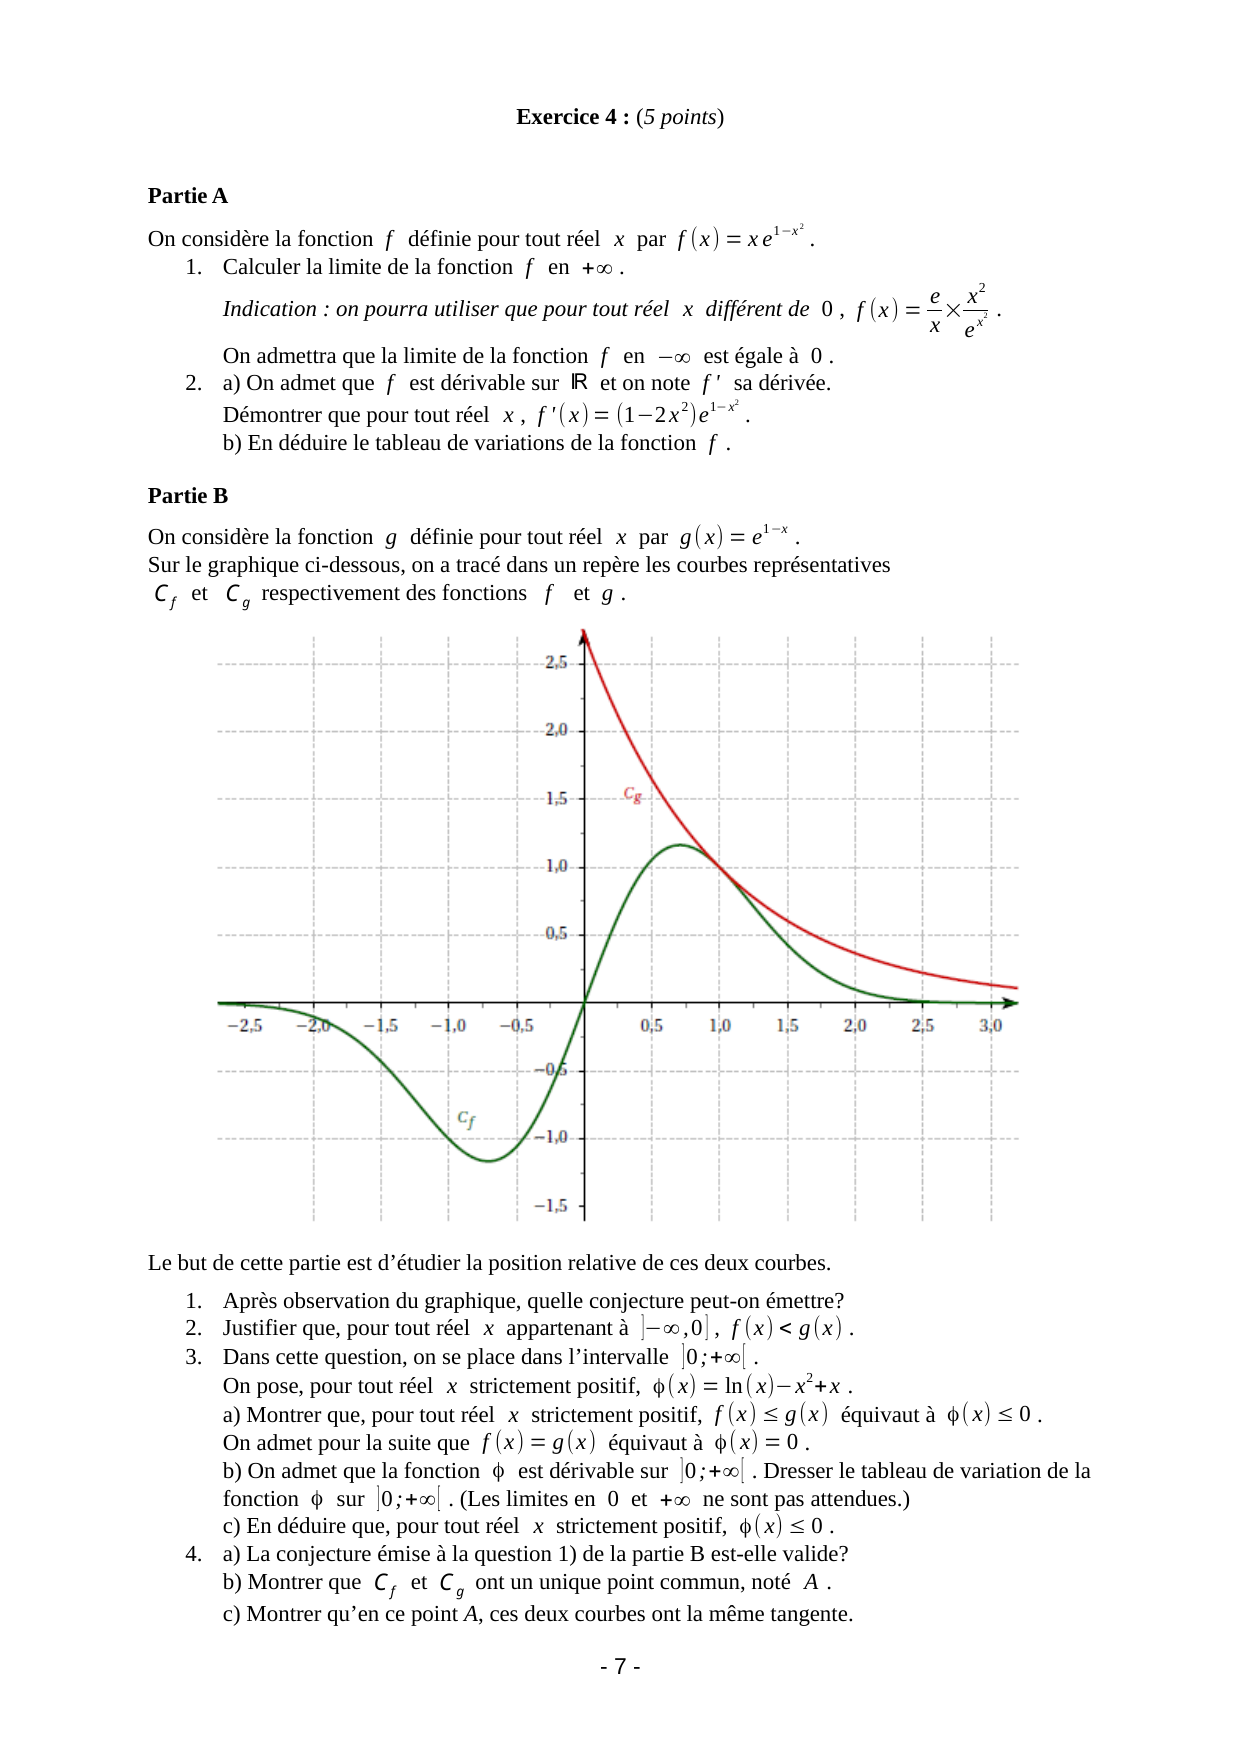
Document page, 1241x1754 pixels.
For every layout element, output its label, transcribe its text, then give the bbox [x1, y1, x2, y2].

text On considère la fonction définie pour tout réel par . [148, 221, 1092, 253]
text Partie B [148, 482, 1092, 508]
text et respectivement des fonctions et . [148, 578, 1092, 611]
text Le but de cette partie est d’étudier la position relative de ces deux courbes. [148, 1249, 1092, 1275]
text On considère la fonction définie pour tout réel par . [148, 521, 1092, 551]
list Calculer la limite de la fonction en . Indication : on pourra utiliser que pour tout réel différent de , . On admettra que la limite de la fonction en est égale à . [185, 253, 1092, 369]
picture [210, 623, 1030, 1237]
list Dans cette question, on se place dans l’intervalle . On pose, pour tout réel strictement positif, . a) Montrer que, pour tout réel strictement positif, équivaut à . On admet pour la suite que équivaut à . b) On admet que la fonction est dérivable sur . Dresser le tableau de variation de la fonction sur . (Les limites en et ne sont pas attendues.) c) En déduire que, pour tout réel strictement positif, . [185, 1342, 1092, 1540]
list a) On admet que est dérivable sur et on note sa dérivée. Démontrer que pour tout réel , . b) En déduire le tableau de variations de la fonction . [185, 369, 1092, 482]
list Après observation du graphique, quelle conjecture peut-on émettre? [185, 1288, 1092, 1314]
list a) La conjecture émise à la question 1) de la partie B est-elle valide? b) Montrer que et ont un unique point commun, noté . c) Montrer qu’en ce point A, ces deux courbes ont la même tangente. [185, 1540, 1092, 1627]
text Sur le graphique ci-dessous, on a tracé dans un repère les courbes représentatives [148, 551, 1092, 578]
text Exercice 4 : (5 points) [148, 103, 1092, 130]
text Partie A [148, 182, 1092, 209]
list Justifier que, pour tout réel appartenant à , . [185, 1314, 1092, 1342]
